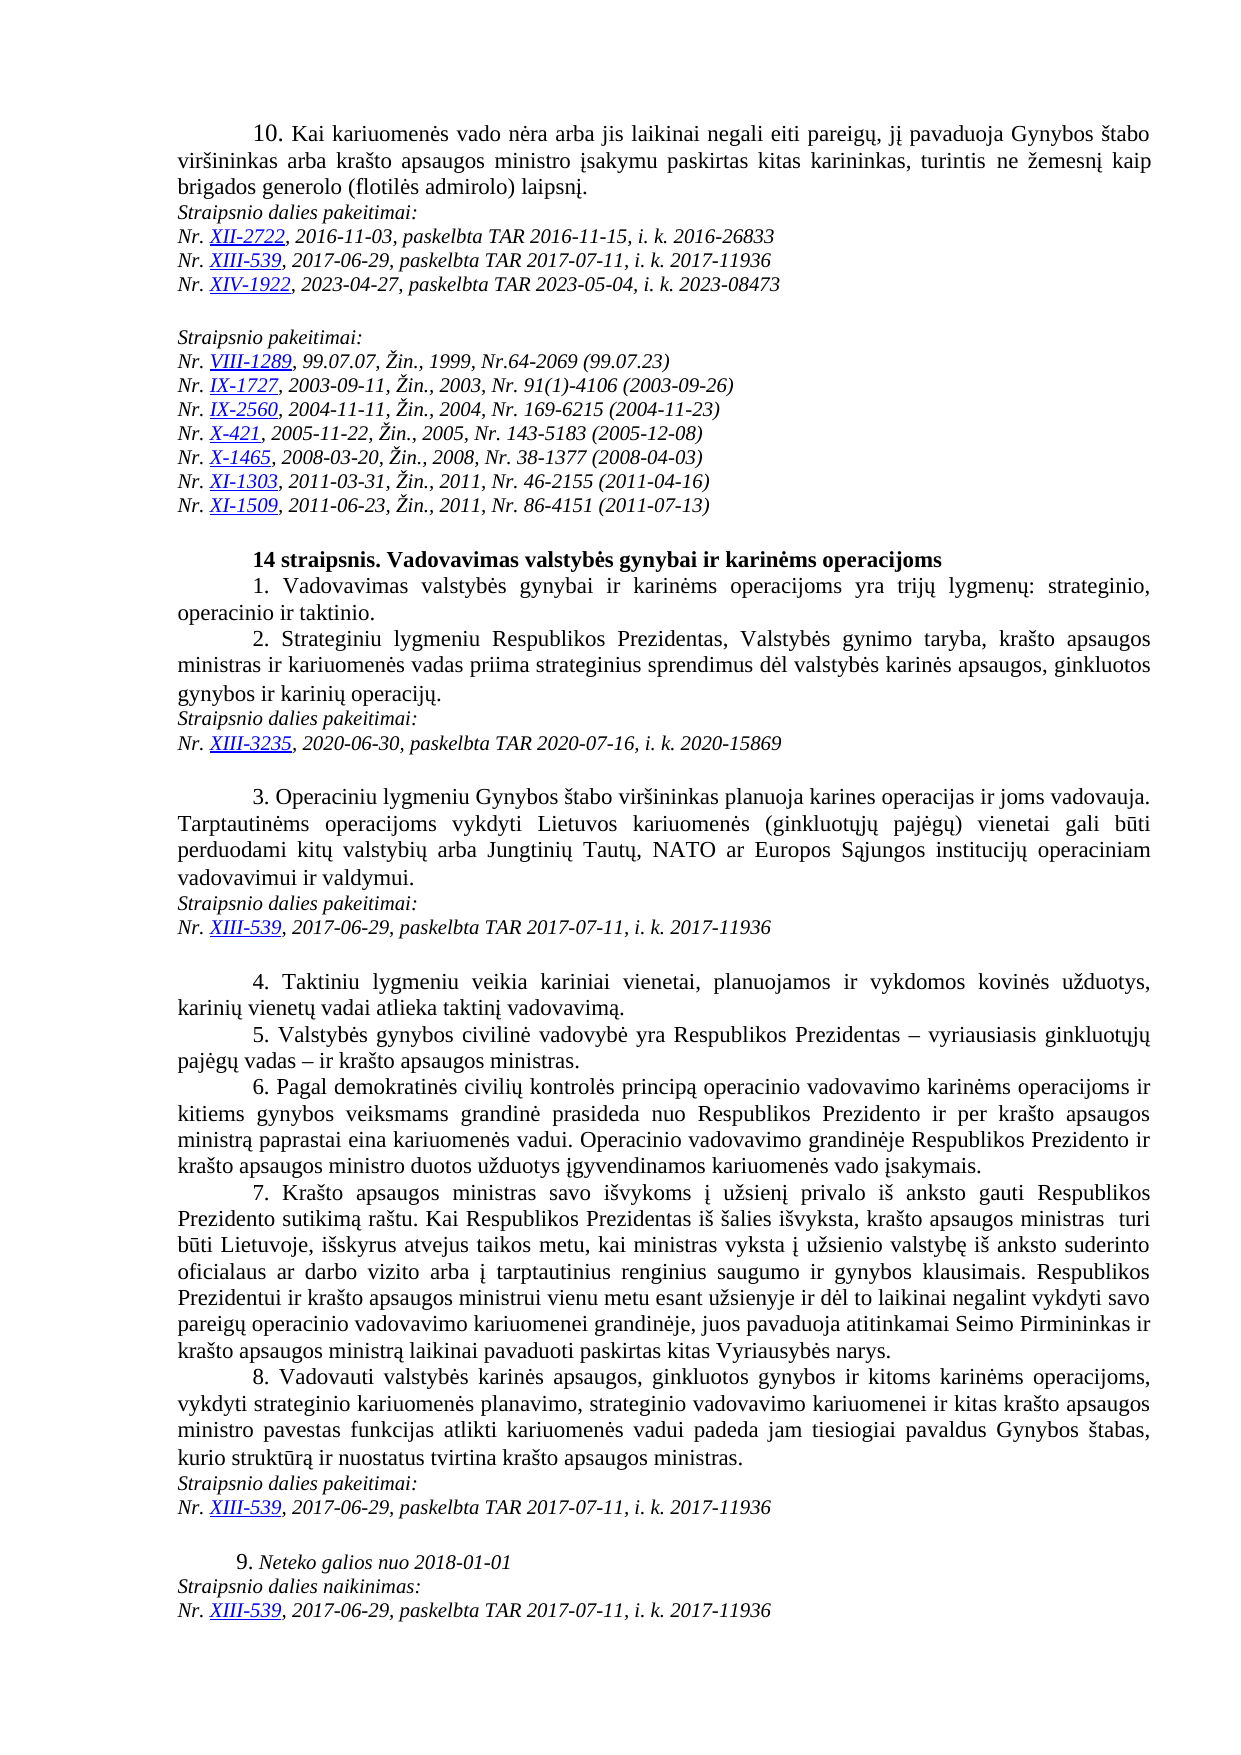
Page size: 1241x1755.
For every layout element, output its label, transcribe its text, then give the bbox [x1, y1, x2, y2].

text Nr. IX-1727, 2003-09-11, Žin., 2003, Nr. 91(1)-4106 (2003-09-26) [177, 373, 1152, 397]
text Nr. IX-2560, 2004-11-11, Žin., 2004, Nr. 169-6215 (2004-11-23) [177, 397, 1152, 421]
text Nr. XIII-539, 2017-06-29, paskelbta TAR 2017-07-11, i. k. 2017-11936 [177, 915, 1152, 939]
text Nr. XII-2722, 2016-11-03, paskelbta TAR 2016-11-15, i. k. 2016-26833 [177, 224, 1152, 248]
text Straipsnio dalies pakeitimai: [177, 891, 1152, 915]
text Nr. XIII-539, 2017-06-29, paskelbta TAR 2017-07-11, i. k. 2017-11936 [177, 248, 1152, 272]
text 3. Operaciniu lygmeniu Gynybos štabo viršininkas planuoja karines operacijas ir joms vadovauja. Tarptautinėms operacijoms vykdyti Lietuvos kariuomenės (ginkluotųjų pajėgų) vienetai gali būti perduodami kitų valstybių arba Jungtinių Tautų, NATO ar Europos Sąjungos institucijų operaciniam vadovavimui ir valdymui. [177, 783, 1152, 891]
text Nr. XIII-3235, 2020-06-30, paskelbta TAR 2020-07-16, i. k. 2020-15869 [177, 730, 1152, 754]
text Straipsnio pakeitimai: [177, 324, 1152, 349]
text Nr. X-1465, 2008-03-20, Žin., 2008, Nr. 38-1377 (2008-04-03) [177, 445, 1152, 469]
text Nr. XIII-539, 2017-06-29, paskelbta TAR 2017-07-11, i. k. 2017-11936 [177, 1495, 1152, 1519]
text Straipsnio dalies pakeitimai: [177, 1471, 1152, 1495]
text Nr. XI-1303, 2011-03-31, Žin., 2011, Nr. 46-2155 (2011-04-16) [177, 469, 1152, 493]
text 9. Neteko galios nuo 2018-01-01 [177, 1548, 1152, 1574]
text 14 straipsnis. Vadovavimas valstybės gynybai ir karinėms operacijoms [177, 546, 1152, 572]
text 10. Kai kariuomenės vado nėra arba jis laikinai negali eiti pareigų, jį pavaduoja Gynybos štabo viršininkas arba krašto apsaugos ministro įsakymu paskirtas kitas karininkas, turintis ne žemesnį kaip brigados generolo (flotilės admirolo) laipsnį. [177, 118, 1152, 199]
text 2. Strateginiu lygmeniu Respublikos Prezidentas, Valstybės gynimo taryba, krašto apsaugos ministras ir kariuomenės vadas priima strateginius sprendimus dėl valstybės karinės apsaugos, ginkluotos gynybos ir karinių operacijų. [177, 625, 1152, 706]
text Straipsnio dalies pakeitimai: [177, 706, 1152, 730]
text Nr. VIII-1289, 99.07.07, Žin., 1999, Nr.64-2069 (99.07.23) [177, 349, 1152, 373]
text Nr. XIV-1922, 2023-04-27, paskelbta TAR 2023-05-04, i. k. 2023-08473 [177, 272, 1152, 296]
text Nr. X-421, 2005-11-22, Žin., 2005, Nr. 143-5183 (2005-12-08) [177, 421, 1152, 445]
text 6. Pagal demokratinės civilių kontrolės principą operacinio vadovavimo karinėms operacijoms ir kitiems gynybos veiksmams grandinė prasideda nuo Respublikos Prezidento ir per krašto apsaugos ministrą paprastai eina kariuomenės vadui. Operacinio vadovavimo grandinėje Respublikos Prezidento ir krašto apsaugos ministro duotos užduotys įgyvendinamos kariuomenės vado įsakymais. [177, 1073, 1152, 1179]
text Nr. XIII-539, 2017-06-29, paskelbta TAR 2017-07-11, i. k. 2017-11936 [177, 1598, 1152, 1622]
text 4. Taktiniu lygmeniu veikia kariniai vienetai, planuojamos ir vykdomos kovinės užduotys, karinių vienetų vadai atlieka taktinį vadovavimą. [177, 968, 1152, 1021]
text Straipsnio dalies naikinimas: [177, 1574, 1152, 1598]
text 5. Valstybės gynybos civilinė vadovybė yra Respublikos Prezidentas – vyriausiasis ginkluotųjų pajėgų vadas – ir krašto apsaugos ministras. [177, 1021, 1152, 1073]
text 8. Vadovauti valstybės karinės apsaugos, ginkluotos gynybos ir kitoms karinėms operacijoms, vykdyti strateginio kariuomenės planavimo, strateginio vadovavimo kariuomenei ir kitas krašto apsaugos ministro pavestas funkcijas atlikti kariuomenės vadui padeda jam tiesiogiai pavaldus Gynybos štabas, kurio struktūrą ir nuostatus tvirtina krašto apsaugos ministras. [177, 1363, 1152, 1471]
text 1. Vadovavimas valstybės gynybai ir karinėms operacijoms yra trijų lygmenų: strateginio, operacinio ir taktinio. [177, 572, 1152, 625]
text 7. Krašto apsaugos ministras savo išvykoms į užsienį privalo iš anksto gauti Respublikos Prezidento sutikimą raštu. Kai Respublikos Prezidentas iš šalies išvyksta, krašto apsaugos ministras turi būti Lietuvoje, išskyrus atvejus taikos metu, kai ministras vyksta į užsienio valstybę iš anksto suderinto oficialaus ar darbo vizito arba į tarptautinius renginius saugumo ir gynybos klausimais. Respublikos Prezidentui ir krašto apsaugos ministrui vienu metu esant užsienyje ir dėl to laikinai negalint vykdyti savo pareigų operacinio vadovavimo kariuomenei grandinėje, juos pavaduoja atitinkamai Seimo Pirmininkas ir krašto apsaugos ministrą laikinai pavaduoti paskirtas kitas Vyriausybės narys. [177, 1179, 1152, 1363]
text Nr. XI-1509, 2011-06-23, Žin., 2011, Nr. 86-4151 (2011-07-13) [177, 493, 1152, 517]
text Straipsnio dalies pakeitimai: [177, 199, 1152, 224]
